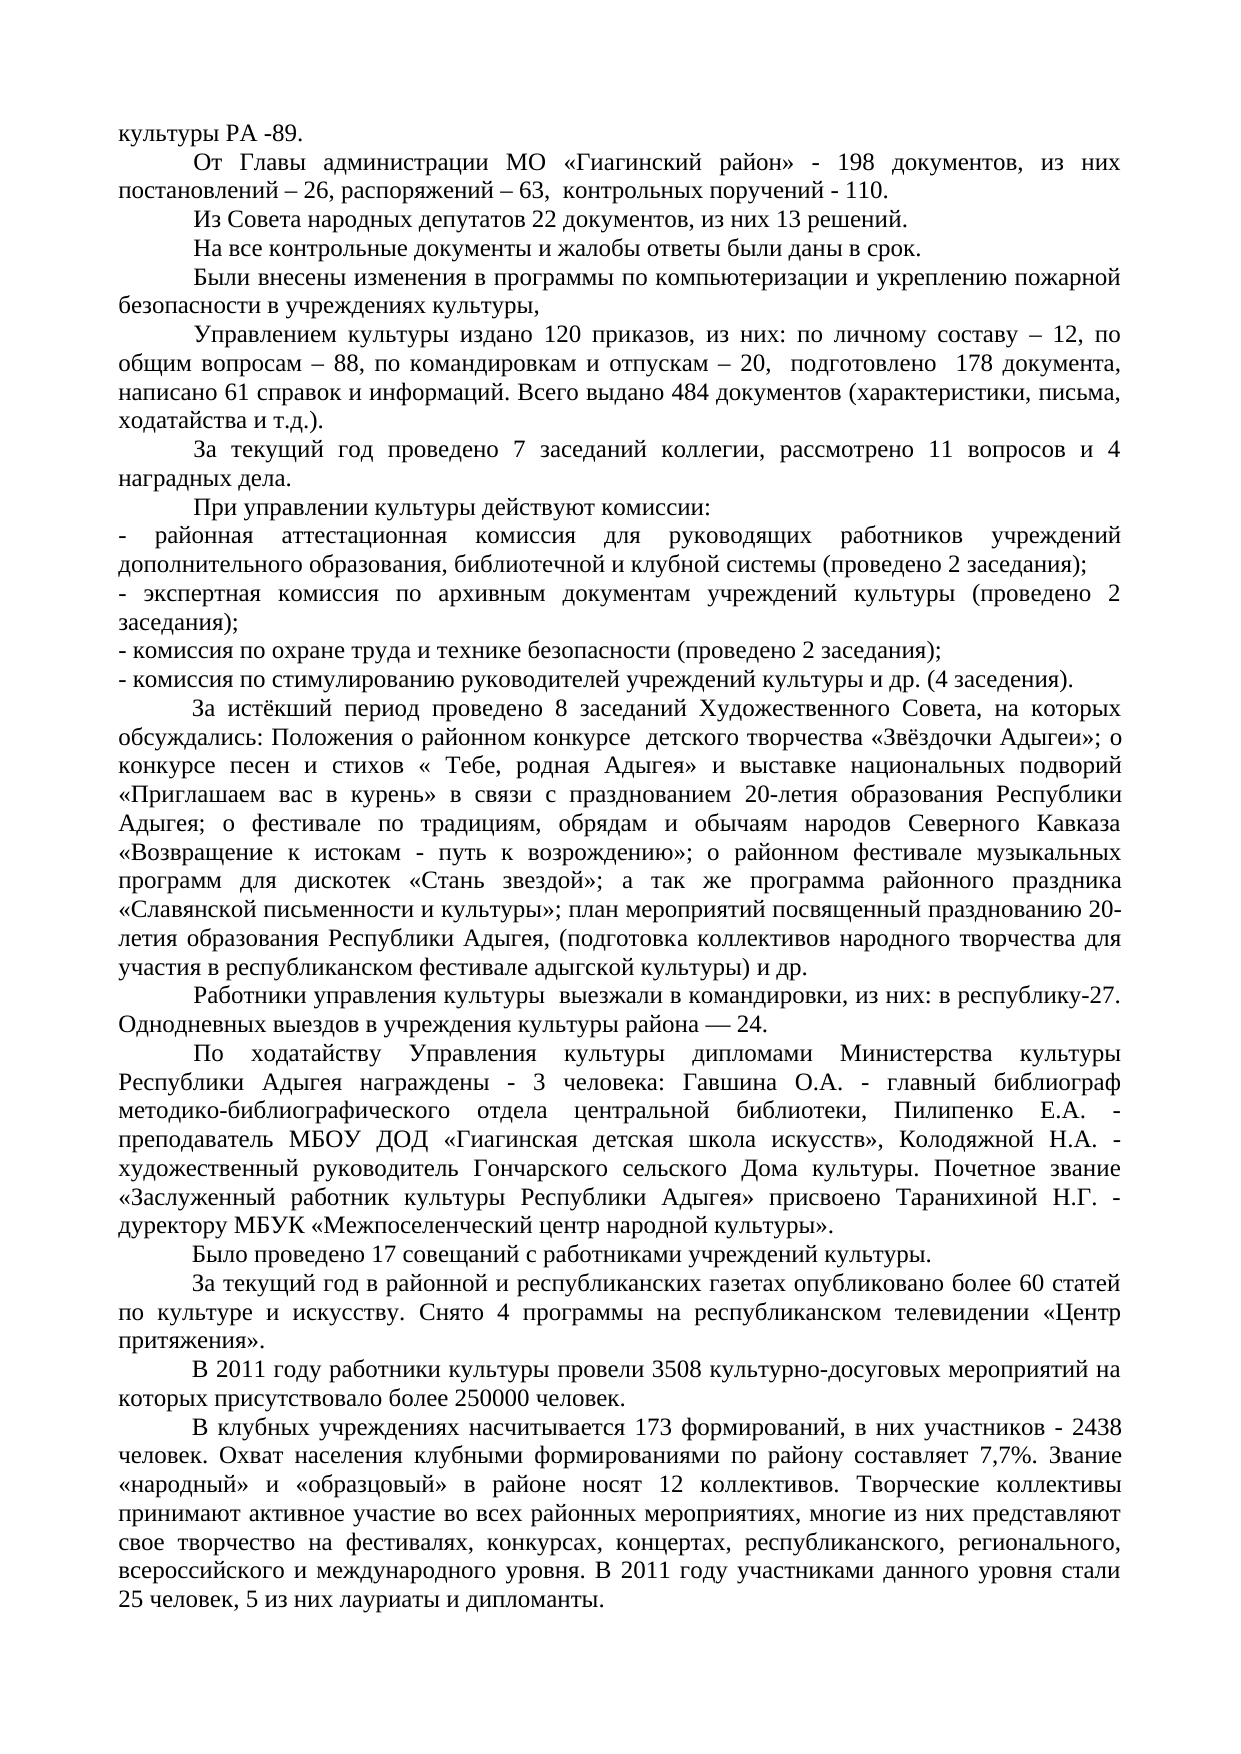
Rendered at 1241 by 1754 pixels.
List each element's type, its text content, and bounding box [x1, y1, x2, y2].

text За текущий год в районной и республиканских газетах опубликовано более 60 статей по культуре и искусству. Снято 4 программы на республиканском телевидении «Центр притяжения». [118, 1268, 1122, 1354]
text Было проведено 17 совещаний с работниками учреждений культуры. [118, 1239, 1122, 1268]
text - комиссия по стимулированию руководителей учреждений культуры и др. (4 заседения). [118, 664, 1122, 693]
text От Главы администрации МО «Гиагинский район» - 198 документов, из них постановлений – 26, распоряжений – 63, контрольных поручений - 110. [118, 147, 1122, 204]
text Были внесены изменения в программы по компьютеризации и укреплению пожарной безопасности в учреждениях культуры, [118, 262, 1122, 319]
text При управлении культуры действуют комиссии: [118, 492, 1122, 521]
text В клубных учреждениях насчитывается 173 формирований, в них участников - 2438 человек. Охват населения клубными формированиями по району составляет 7,7%. Звание «народный» и «образцовый» в районе носят 12 коллективов. Творческие коллективы принимают активное участие во всех районных мероприятиях, многие из них представляют свое творчество на фестивалях, конкурсах, концертах, республиканского, регионального, всероссийского и международного уровня. В 2011 году участниками данного уровня стали 25 человек, 5 из них лауриаты и дипломанты. [118, 1412, 1122, 1613]
text В 2011 году работники культуры провели 3508 культурно-досуговых мероприятий на которых присутствовало более 250000 человек. [118, 1354, 1122, 1412]
text По ходатайству Управления культуры дипломами Министерства культуры Республики Адыгея награждены - 3 человека: Гавшина О.А. - главный библиограф методико-библиографического отдела центральной библиотеки, Пилипенко Е.А. - преподаватель МБОУ ДОД «Гиагинская детская школа искусств», Колодяжной Н.А. - художественный руководитель Гончарского сельского Дома культуры. Почетное звание «Заслуженный работник культуры Республики Адыгея» присвоено Таранихиной Н.Г. - дуректору МБУК «Межпоселенческий центр народной культуры». [118, 1038, 1122, 1239]
text - районная аттестационная комиссия для руководящих работников учреждений дополнительного образования, библиотечной и клубной системы (проведено 2 заседания); [118, 521, 1122, 578]
text Из Совета народных депутатов 22 документов, из них 13 решений. [118, 204, 1122, 233]
text За истёкший период проведено 8 заседаний Художественного Совета, на которых обсуждались: Положения о районном конкурсе детского творчества «Звёздочки Адыгеи»; о конкурсе песен и стихов « Тебе, родная Адыгея» и выставке национальных подворий «Приглашаем вас в курень» в связи с празднованием 20-летия образования Республики Адыгея; о фестивале по традициям, обрядам и обычаям народов Северного Кавказа «Возвращение к истокам - путь к возрождению»; о районном фестивале музыкальных программ для дискотек «Стань звездой»; а так же программа районного праздника «Славянской письменности и культуры»; план мероприятий посвященный празднованию 20-летия образования Республики Адыгея, (подготовка коллективов народного творчества для участия в республиканском фестивале адыгской культуры) и др. [118, 693, 1122, 981]
text - комиссия по охране труда и технике безопасности (проведено 2 заседания); [118, 636, 1122, 664]
text - экспертная комиссия по архивным документам учреждений культуры (проведено 2 заседания); [118, 578, 1122, 636]
text Работники управления культуры выезжали в командировки, из них: в республику-27. Однодневных выездов в учреждения культуры района — 24. [118, 981, 1122, 1038]
text культуры РА -89. [118, 118, 1122, 147]
text За текущий год проведено 7 заседаний коллегии, рассмотрено 11 вопросов и 4 наградных дела. [118, 434, 1122, 492]
text Управлением культуры издано 120 приказов, из них: по личному составу – 12, по общим вопросам – 88, по командировкам и отпускам – 20, подготовлено 178 документа, написано 61 справок и информаций. Всего выдано 484 документов (характеристики, письма, ходатайства и т.д.). [118, 319, 1122, 434]
text На все контрольные документы и жалобы ответы были даны в срок. [118, 233, 1122, 262]
